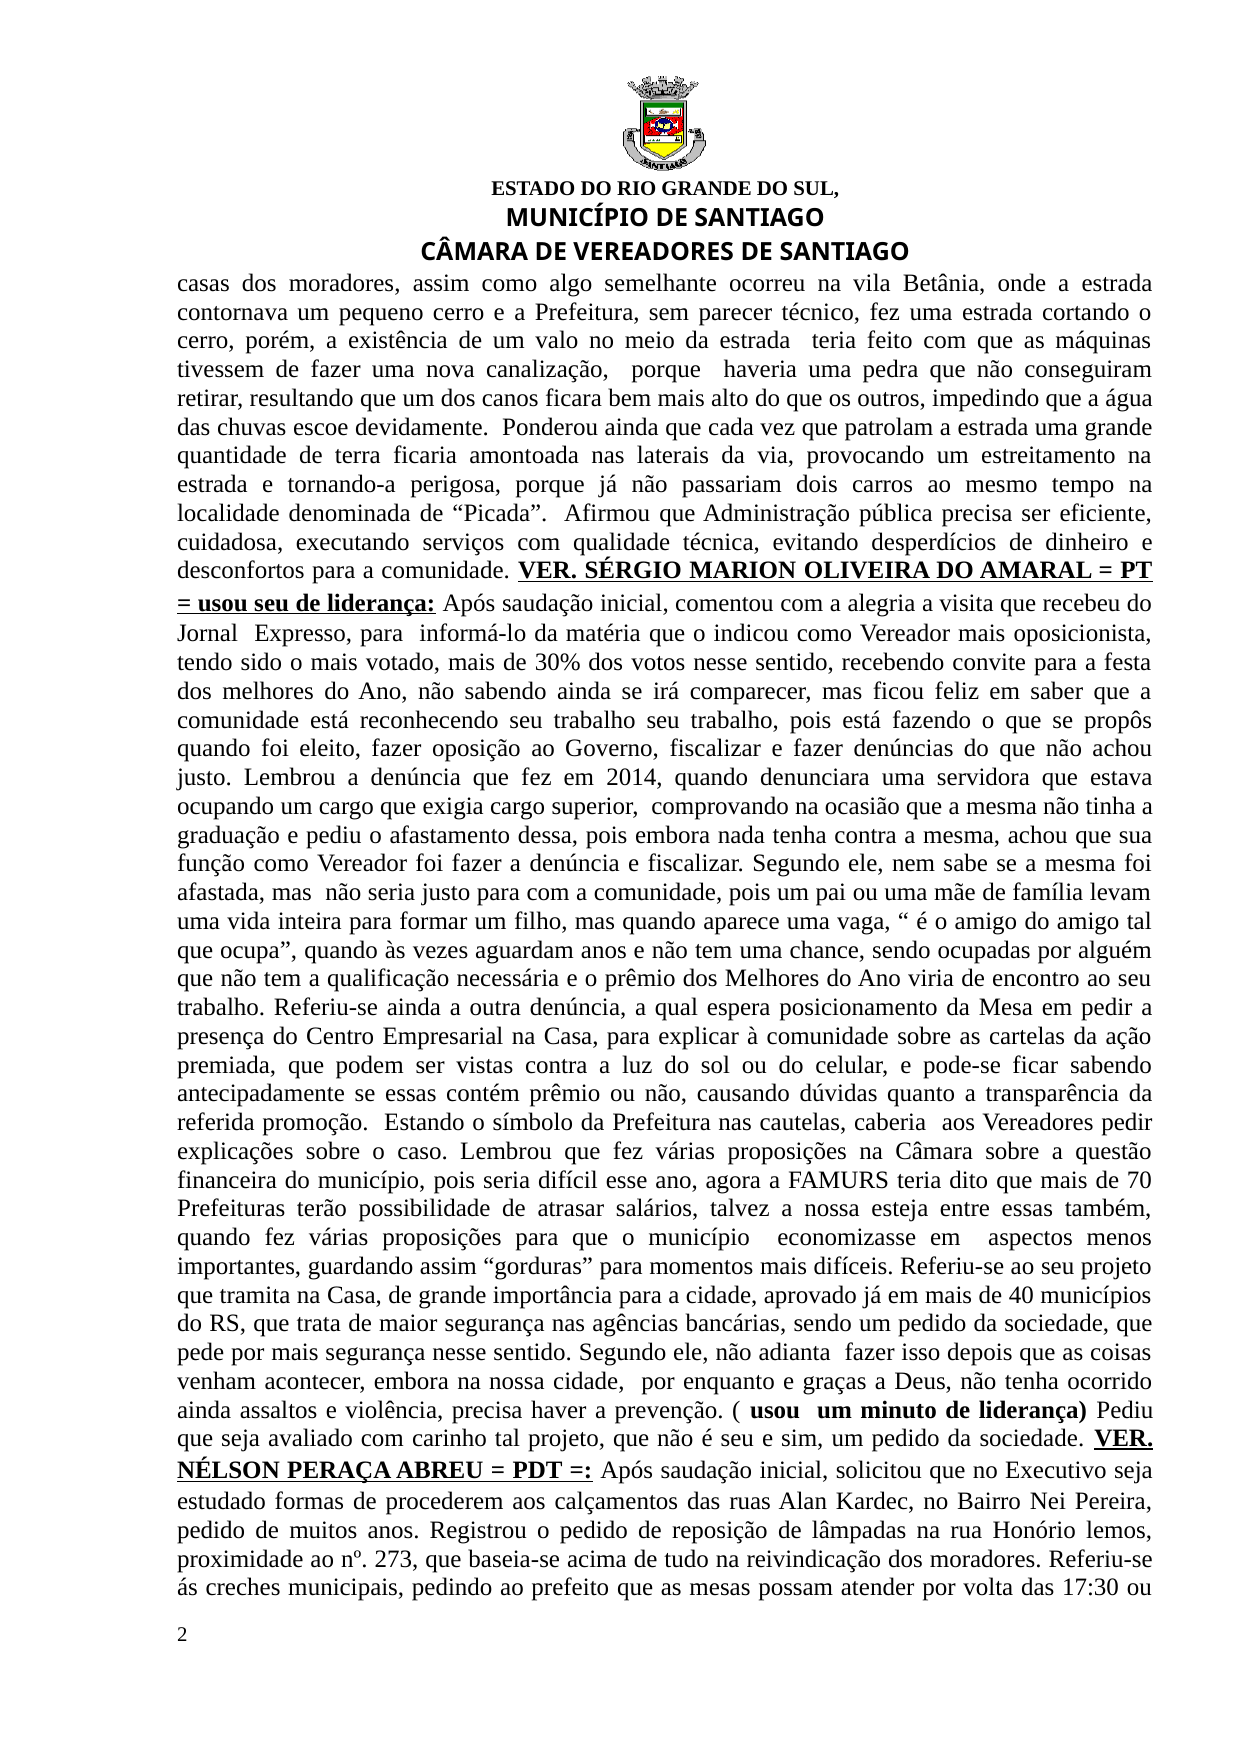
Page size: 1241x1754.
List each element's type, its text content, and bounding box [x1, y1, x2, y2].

list casas dos moradores, assim como algo semelhante ocorreu na vila Betânia, onde a estrada contornava um pequeno cerro e a Prefeitura, sem parecer técnico, fez uma estrada cortando o cerro, porém, a existência de um valo no meio da estrada teria feito com que as máquinas tivessem de fazer uma nova canalização, porque haveria uma pedra que não conseguiram retirar, resultando que um dos canos ficara bem mais alto do que os outros, impedindo que a água das chuvas escoe devidamente. Ponderou ainda que cada vez que patrolam a estrada uma grande quantidade de terra ficaria amontoada nas laterais da via, provocando um estreitamento na estrada e tornando-a perigosa, porque já não passariam dois carros ao mesmo tempo na localidade denominada de “Picada”. Afirmou que Administração pública precisa ser eficiente, cuidadosa, executando serviços com qualidade técnica, evitando desperdícios de dinheiro e desconfortos para a comunidade. VER. SÉRGIO MARION OLIVEIRA DO AMARAL = PT = usou seu de liderança: Após saudação inicial, comentou com a alegria a visita que recebeu do Jornal Expresso, para informá-lo da matéria que o indicou como Vereador mais oposicionista, tendo sido o mais votado, mais de 30% dos votos nesse sentido, recebendo convite para a festa dos melhores do Ano, não sabendo ainda se irá comparecer, mas ficou feliz em saber que a comunidade está reconhecendo seu trabalho seu trabalho, pois está fazendo o que se propôs quando foi eleito, fazer oposição ao Governo, fiscalizar e fazer denúncias do que não achou justo. Lembrou a denúncia que fez em 2014, quando denunciara uma servidora que estava ocupando um cargo que exigia cargo superior, comprovando na ocasião que a mesma não tinha a graduação e pediu o afastamento dessa, pois embora nada tenha contra a mesma, achou que sua função como Vereador foi fazer a denúncia e fiscalizar. Segundo ele, nem sabe se a mesma foi afastada, mas não seria justo para com a comunidade, pois um pai ou uma mãe de família levam uma vida inteira para formar um filho, mas quando aparece uma vaga, “ é o amigo do amigo tal que ocupa”, quando às vezes aguardam anos e não tem uma chance, sendo ocupadas por alguém que não tem a qualificação necessária e o prêmio dos Melhores do Ano viria de encontro ao seu trabalho. Referiu-se ainda a outra denúncia, a qual espera posicionamento da Mesa em pedir a presença do Centro Empresarial na Casa, para explicar à comunidade sobre as cartelas da ação premiada, que podem ser vistas contra a luz do sol ou do celular, e pode-se ficar sabendo antecipadamente se essas contém prêmio ou não, causando dúvidas quanto a transparência da referida promoção. Estando o símbolo da Prefeitura nas cautelas, caberia aos Vereadores pedir explicações sobre o caso. Lembrou que fez várias proposições na Câmara sobre a questão financeira do município, pois seria difícil esse ano, agora a FAMURS teria dito que mais de 70 Prefeituras terão possibilidade de atrasar salários, talvez a nossa esteja entre essas também, quando fez várias proposições para que o município economizasse em aspectos menos importantes, guardando assim “gorduras” para momentos mais difíceis. Referiu-se ao seu projeto que tramita na Casa, de grande importância para a cidade, aprovado já em mais de 40 municípios do RS, que trata de maior segurança nas agências bancárias, sendo um pedido da sociedade, que pede por mais segurança nesse sentido. Segundo ele, não adianta fazer isso depois que as coisas venham acontecer, embora na nossa cidade, por enquanto e graças a Deus, não tenha ocorrido ainda assaltos e violência, precisa haver a prevenção. ( usou um minuto de liderança) Pediu que seja avaliado com carinho tal projeto, que não é seu e sim, um pedido da sociedade. VER. NÉLSON PERAÇA ABREU = PDT =: Após saudação inicial, solicitou que no Executivo seja estudado formas de procederem aos calçamentos das ruas Alan Kardec, no Bairro Nei Pereira, pedido de muitos anos. Registrou o pedido de reposição de lâmpadas na rua Honório lemos, proximidade ao nº. 273, que baseia-se acima de tudo na reivindicação dos moradores. Referiu-se ás creches municipais, pedindo ao prefeito que as mesas possam atender por volta das 17:30 ou [177, 268, 1153, 1601]
